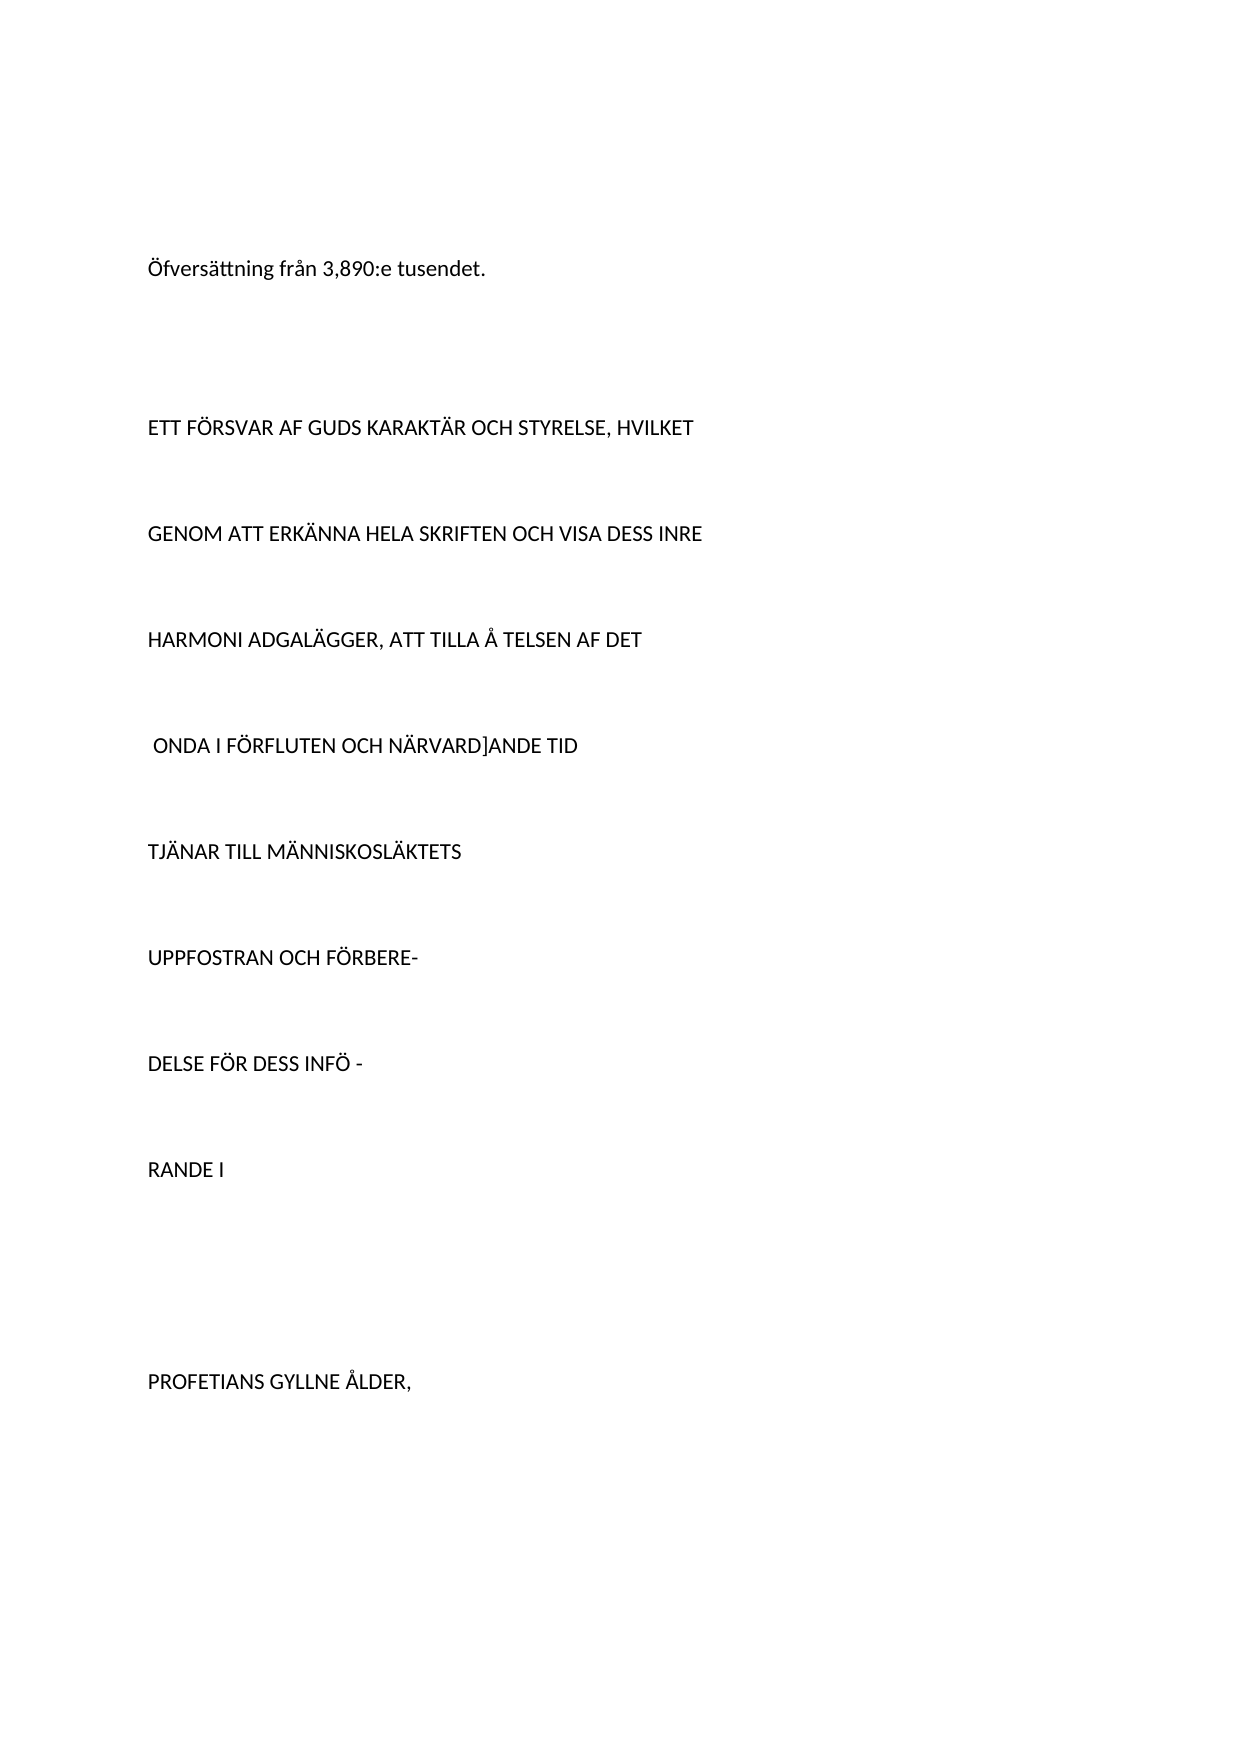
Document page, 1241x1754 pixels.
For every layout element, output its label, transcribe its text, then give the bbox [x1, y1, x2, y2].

text HARMONI ADGALÄGGER, ATT TILLA Å TELSEN AF DET [148, 625, 1093, 653]
text ETT FÖRSVAR AF GUDS KARAKTÄR OCH STYRELSE, HVILKET [148, 413, 1093, 441]
text DELSE FÖR DESS INFÖ - [148, 1049, 1093, 1077]
text PROFETIANS GYLLNE ÅLDER, [148, 1367, 1093, 1395]
text GENOM ATT ERKÄNNA HELA SKRIFTEN OCH VISA DESS INRE [148, 519, 1093, 547]
text TJÄNAR TILL MÄNNISKOSLÄKTETS [148, 837, 1093, 865]
text UPPFOSTRAN OCH FÖRBERE- [148, 943, 1093, 971]
text ONDA I FÖRFLUTEN OCH NÄRVARD]ANDE TID [148, 731, 1093, 759]
text Öfversättning från 3,890:e tusendet. [148, 254, 1093, 282]
text RANDE I [148, 1155, 1093, 1183]
